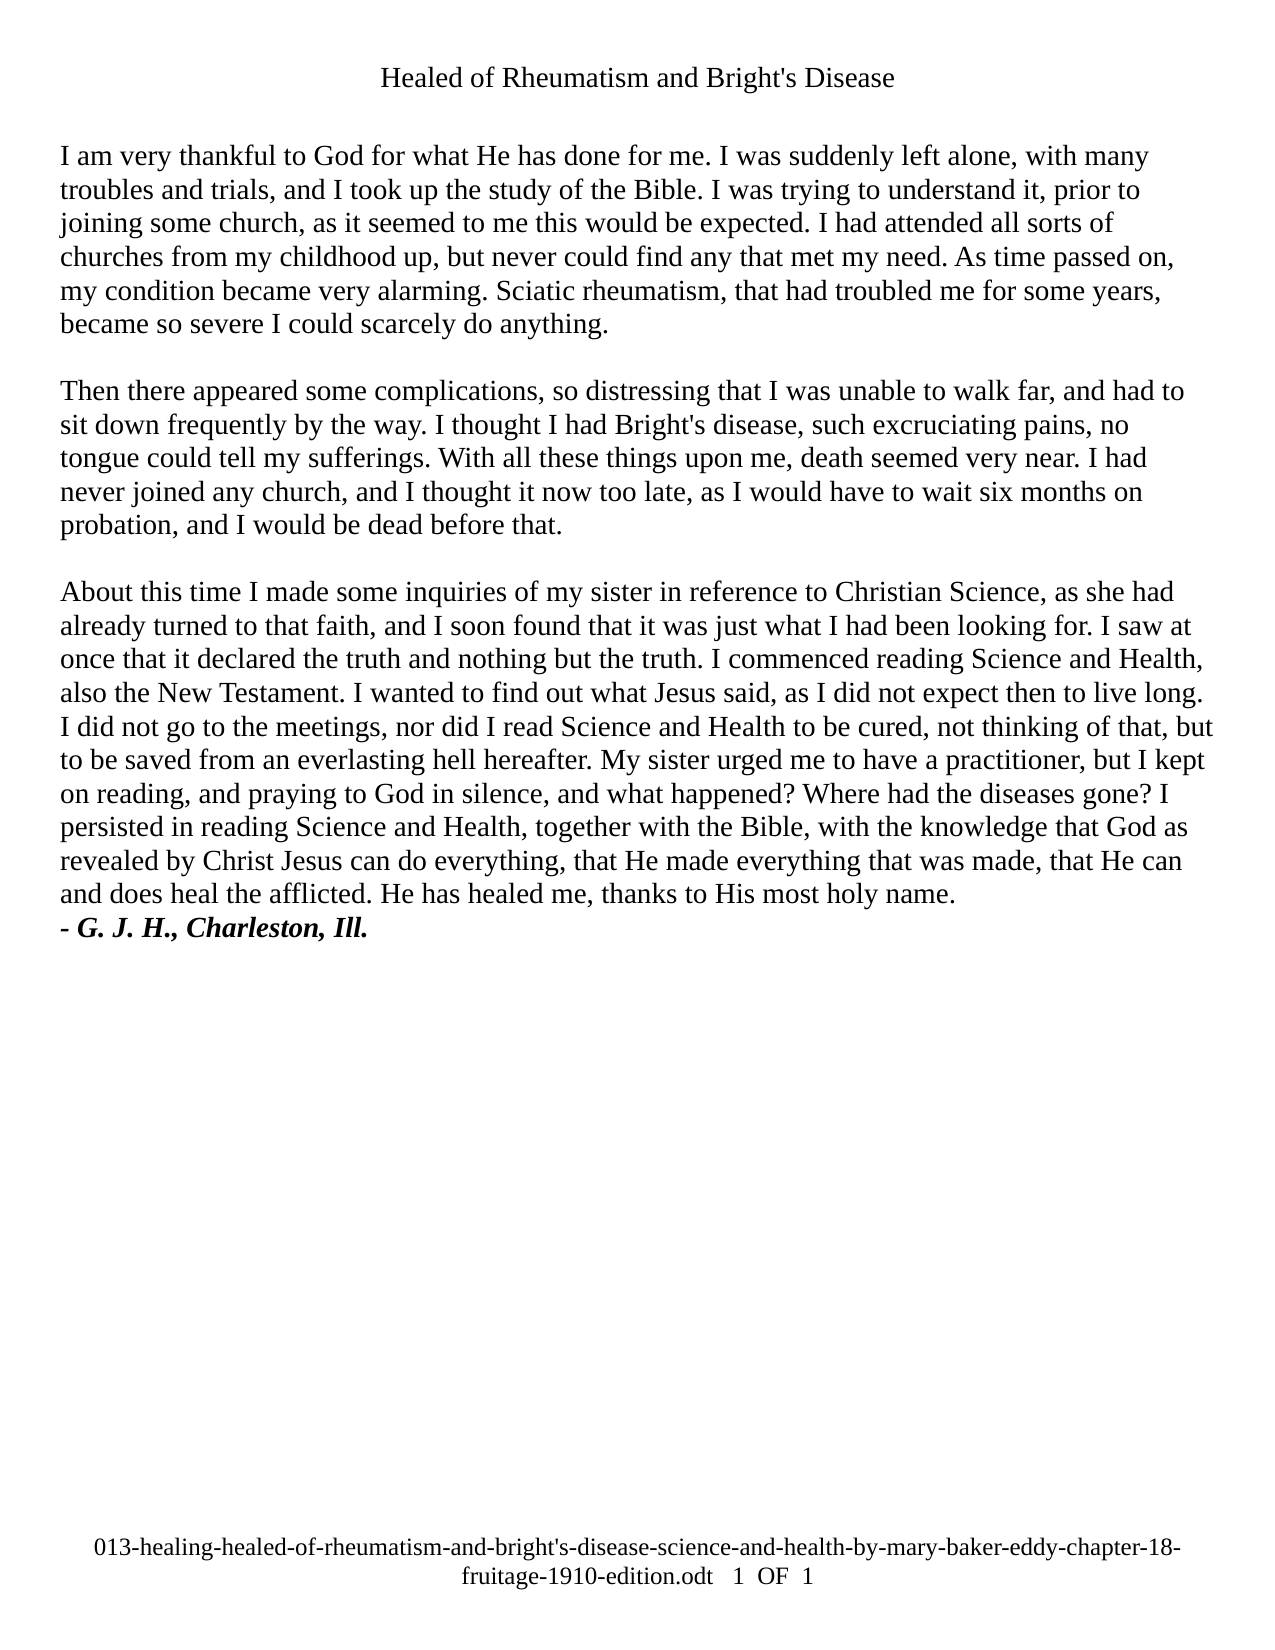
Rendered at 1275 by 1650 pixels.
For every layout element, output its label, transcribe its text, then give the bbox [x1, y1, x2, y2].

text Healed of Rheumatism and Bright's Disease [60, 60, 1215, 93]
text I am very thankful to God for what He has done for me. I was suddenly left alone, with many troubles and trials, and I took up the study of the Bible. I was trying to understand it, prior to joining some church, as it seemed to me this would be expected. I had attended all sorts of churches from my childhood up, but never could find any that met my need. As time passed on, my condition became very alarming. Sciatic rheumatism, that had troubled me for some years, became so severe I could scarcely do anything. Then there appeared some complications, so distressing that I was unable to walk far, and had to sit down frequently by the way. I thought I had Bright's disease, such excruciating pains, no tongue could tell my sufferings. With all these things upon me, death seemed very near. I had never joined any church, and I thought it now too late, as I would have to wait six months on probation, and I would be dead before that. About this time I made some inquiries of my sister in reference to Christian Science, as she had already turned to that faith, and I soon found that it was just what I had been looking for. I saw at once that it declared the truth and nothing but the truth. I commenced reading Science and Health, also the New Testament. I wanted to find out what Jesus said, as I did not expect then to live long. I did not go to the meetings, nor did I read Science and Health to be cured, not thinking of that, but to be saved from an everlasting hell hereafter. My sister urged me to have a practitioner, but I kept on reading, and praying to God in silence, and what happened? Where had the diseases gone? I persisted in reading Science and Health, together with the Bible, with the knowledge that God as revealed by Christ Jesus can do everything, that He made everything that was made, that He can and does heal the afflicted. He has healed me, thanks to His most holy name. - G. J. H., Charleston, Ill. [60, 138, 1215, 943]
